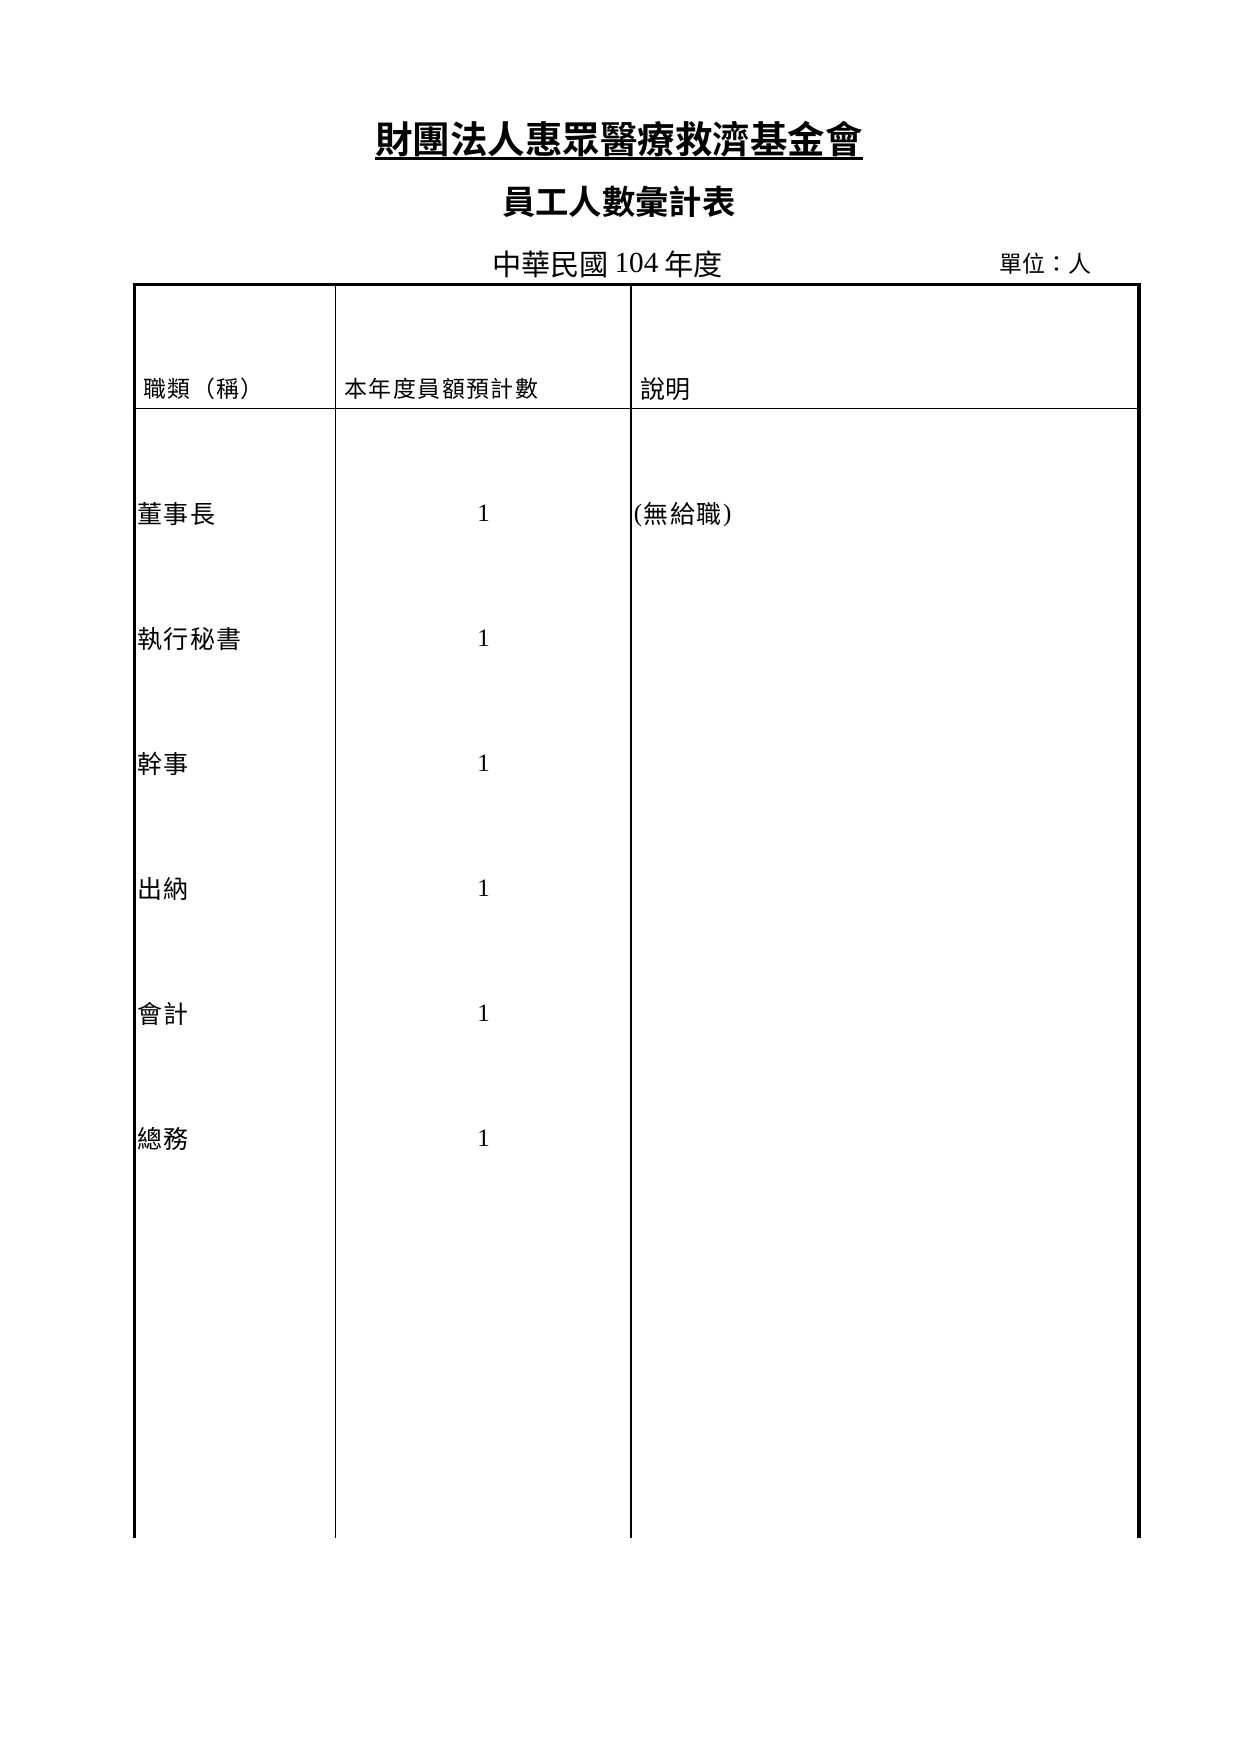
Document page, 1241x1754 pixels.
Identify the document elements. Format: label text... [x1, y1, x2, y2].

table_cell 1 [336, 663, 630, 787]
text 中華民國104年度 單位：人 [486, 221, 1106, 283]
table_cell 董事長 執行秘書 [136, 409, 335, 662]
table_cell 1 [336, 913, 630, 1037]
table_cell 1 [336, 788, 630, 912]
table_cell [136, 1413, 335, 1537]
table_cell [632, 913, 1137, 1037]
table_cell 1 [336, 1038, 630, 1162]
table_cell (無給職) [632, 409, 1137, 662]
table_cell [632, 1413, 1137, 1537]
table_cell [136, 1163, 335, 1287]
table_header 本年度員額預計數 [336, 286, 630, 408]
table_cell [632, 788, 1137, 912]
text 員工人數彙計表 [131, 158, 1106, 221]
table_cell [336, 1163, 630, 1287]
table_cell [632, 663, 1137, 787]
table_cell 出納 [136, 788, 335, 912]
table_cell [632, 1163, 1137, 1287]
table_cell [632, 1038, 1137, 1162]
table_cell [336, 1413, 630, 1537]
table_cell 1 1 [336, 409, 630, 662]
table_cell [632, 1288, 1137, 1412]
table_header 職類（稱） [136, 286, 335, 408]
table_cell 會計 [136, 913, 335, 1037]
table_header 說明 [632, 286, 1137, 408]
table_cell [136, 1288, 335, 1412]
table_cell 總務 [136, 1038, 335, 1162]
table_cell 幹事 [136, 663, 335, 787]
table_cell [336, 1288, 630, 1412]
text 財團法人惠眾醫療救濟基金會 [131, 96, 1106, 158]
